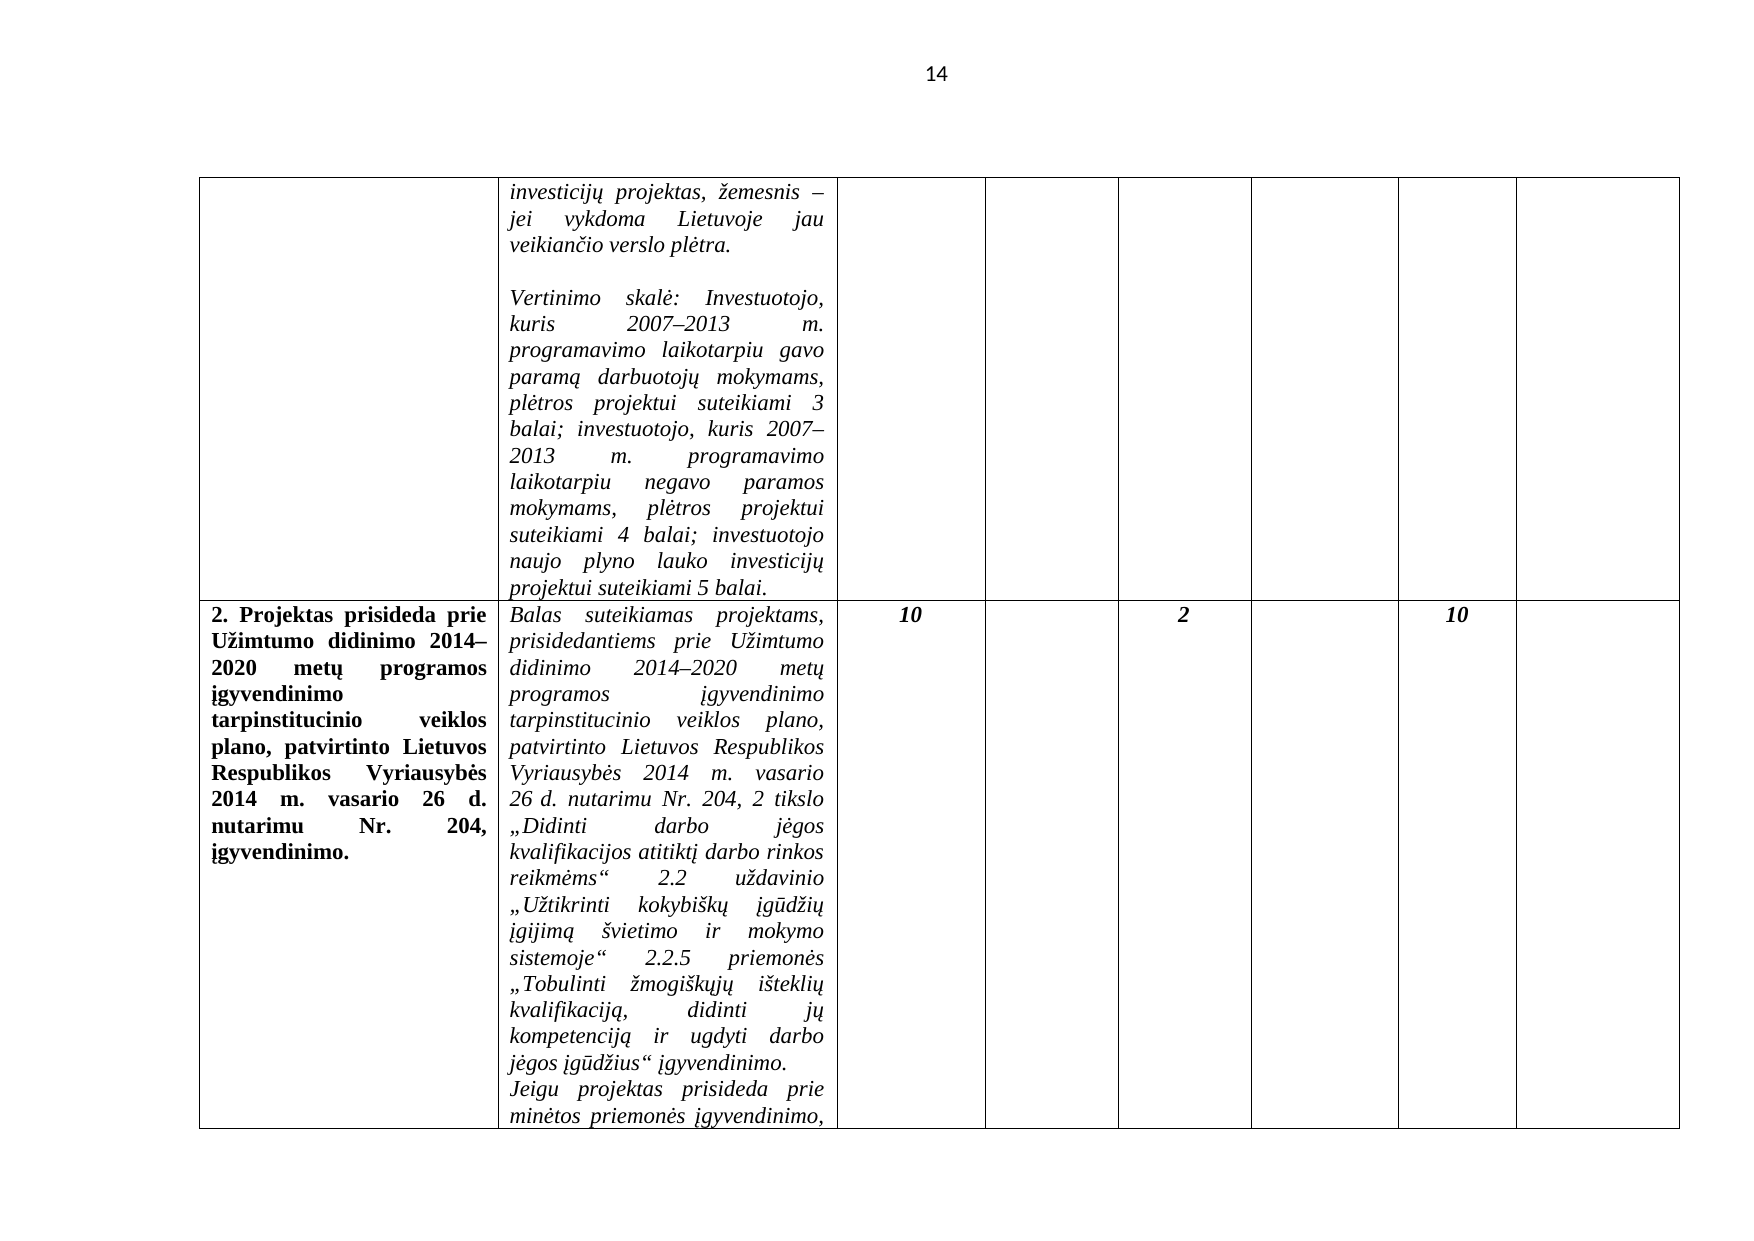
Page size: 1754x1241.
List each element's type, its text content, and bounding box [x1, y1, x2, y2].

table_cell [838, 178, 985, 600]
table_cell [986, 178, 1118, 600]
table_cell [1119, 178, 1251, 600]
table_cell [1252, 178, 1398, 600]
table_cell 10 [1399, 601, 1516, 1128]
table_cell 10 [838, 601, 985, 1128]
table_cell investicijų projektas, žemesnis – jei vykdoma Lietuvoje jau veikiančio verslo plėtra. Vertinimo skalė: Investuotojo, kuris 2007–2013 m. programavimo laikotarpiu gavo paramą darbuotojų mokymams, plėtros projektui suteikiami 3 balai; investuotojo, kuris 2007–2013 m. programavimo laikotarpiu negavo paramos mokymams, plėtros projektui suteikiami 4 balai; investuotojo naujo plyno lauko investicijų projektui suteikiami 5 balai. [499, 178, 837, 600]
table_cell [986, 601, 1118, 1128]
table_cell [1252, 601, 1398, 1128]
table_cell [1517, 601, 1679, 1128]
table_cell Balas suteikiamas projektams, prisidedantiems prie Užimtumo didinimo 2014–2020 metų programos įgyvendinimo tarpinstitucinio veiklos plano, patvirtinto Lietuvos Respublikos Vyriausybės 2014 m. vasario 26 d. nutarimu Nr. 204, 2 tikslo „Didinti darbo jėgos kvalifikacijos atitiktį darbo rinkos reikmėms“ 2.2 uždavinio „Užtikrinti kokybiškų įgūdžių įgijimą švietimo ir mokymo sistemoje“ 2.2.5 priemonės „Tobulinti žmogiškųjų išteklių kvalifikaciją, didinti jų kompetenciją ir ugdyti darbo jėgos įgūdžius“ įgyvendinimo. Jeigu projektas prisideda prie minėtos priemonės įgyvendinimo, [499, 601, 837, 1128]
table_header [189, 177, 199, 1129]
table_cell [1517, 178, 1679, 600]
table_header [1680, 177, 1745, 1129]
table_cell 2 [1119, 601, 1251, 1128]
table_cell [1399, 178, 1516, 600]
table_cell [200, 178, 498, 600]
table_cell 2. Projektas prisideda prie Užimtumo didinimo 2014–2020 metų programos įgyvendinimo tarpinstitucinio veiklos plano, patvirtinto Lietuvos Respublikos Vyriausybės 2014 m. vasario 26 d. nutarimu Nr. 204, įgyvendinimo. [200, 601, 498, 1128]
